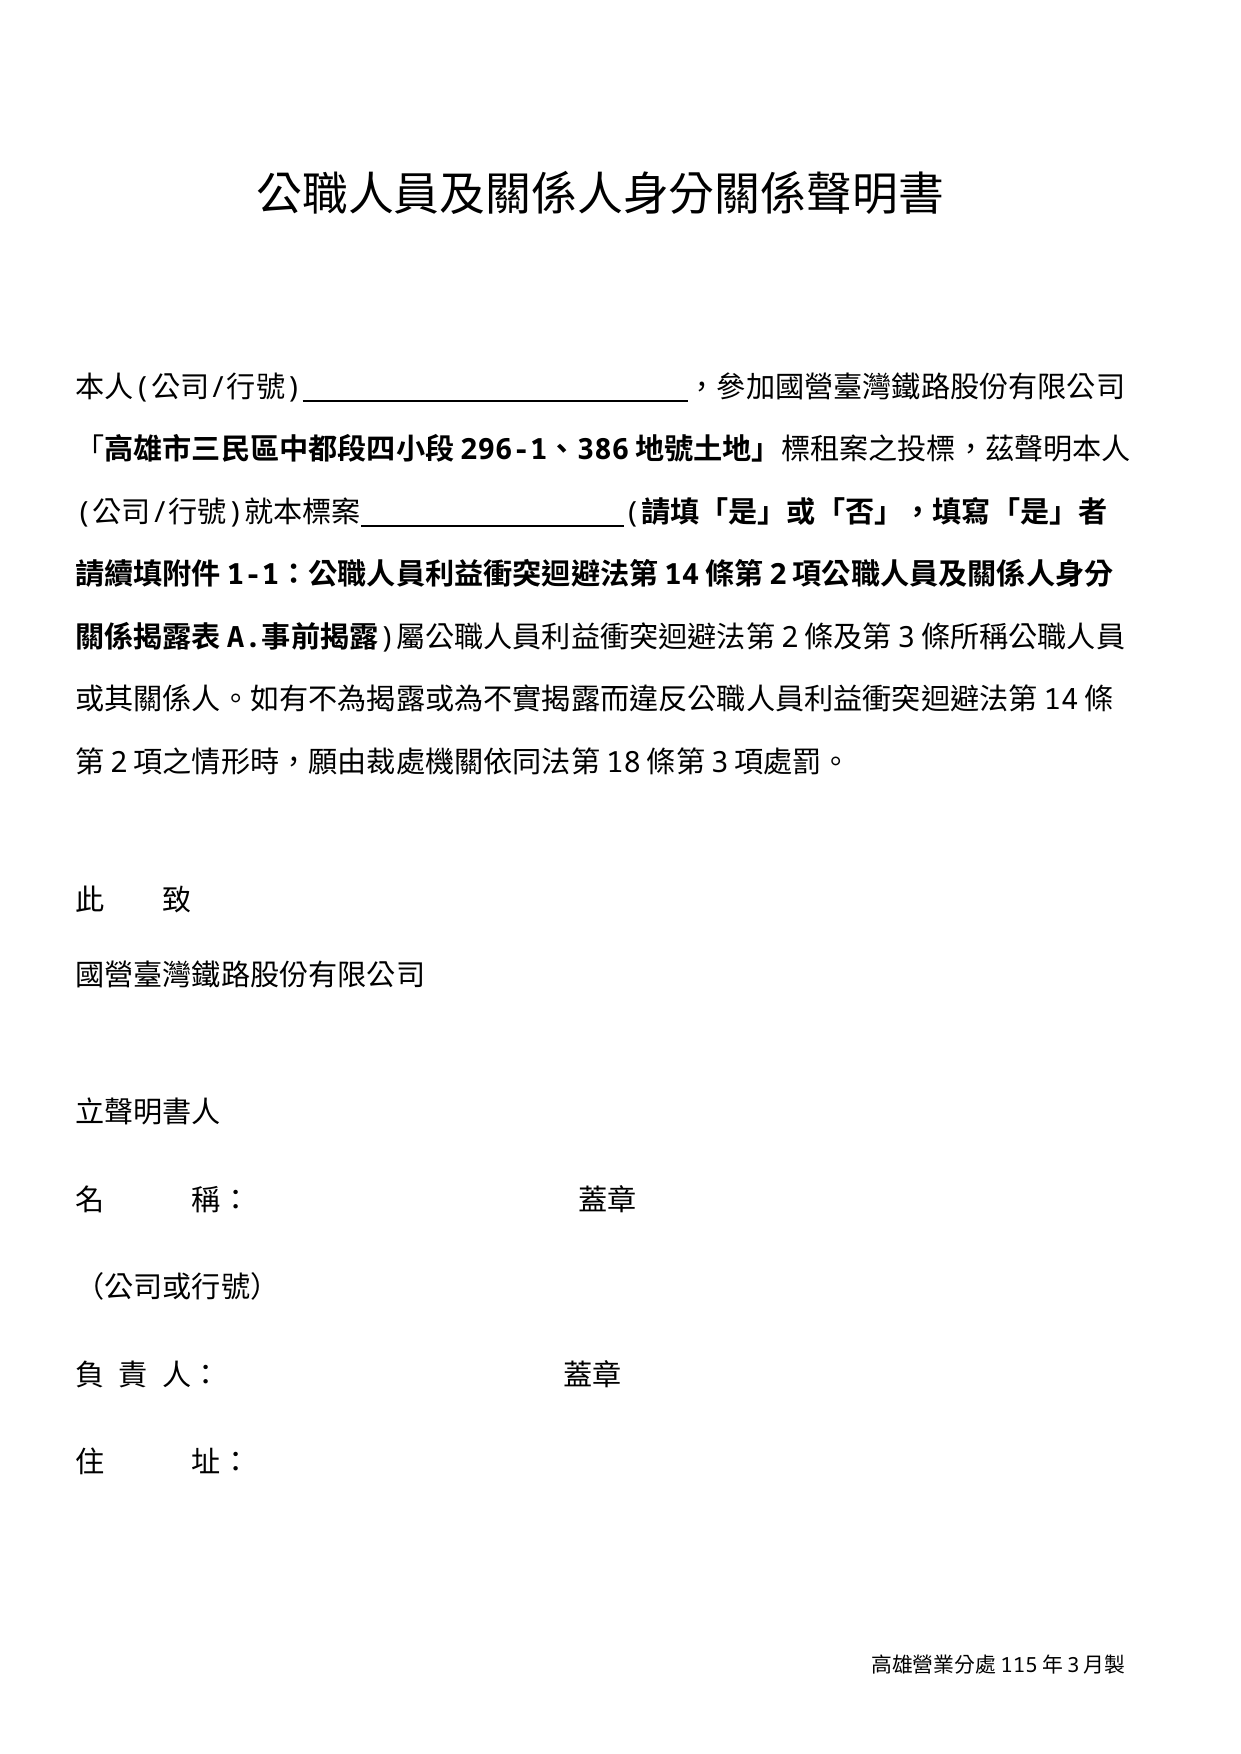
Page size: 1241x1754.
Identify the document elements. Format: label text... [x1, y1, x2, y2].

text 立聲明書人 [75, 1068, 1125, 1131]
text 負 責 人： 蓋章 [75, 1331, 1125, 1393]
text 公職人員及關係人身分關係聲明書 [75, 118, 1125, 243]
text 此 致 [75, 856, 1125, 918]
text 國營臺灣鐵路股份有限公司 [75, 931, 1125, 993]
text 名 稱： 蓋章 [75, 1156, 1125, 1218]
text 住 址： [75, 1418, 1125, 1481]
text （公司或行號） [75, 1243, 1125, 1306]
text 本人(公司/行號) ，參加國營臺灣鐵路股份有限公司「高雄市三民區中都段四小段296-1、386地號土地」標租案之投標，茲聲明本人(公司/行號)就本標案 (請填「是」或「否」，填寫「是」者請續填附件1-1：公職人員利益衝突迴避法第14條第2項公職人員及關係人身分關係揭露表A.事前揭露)屬公職人員利益衝突迴避法第2條及第3條所稱公職人員或其關係人。如有不為揭露或為不實揭露而違反公職人員利益衝突迴避法第14條第2項之情形時，願由裁處機關依同法第18條第3項處罰。 [75, 343, 1131, 781]
